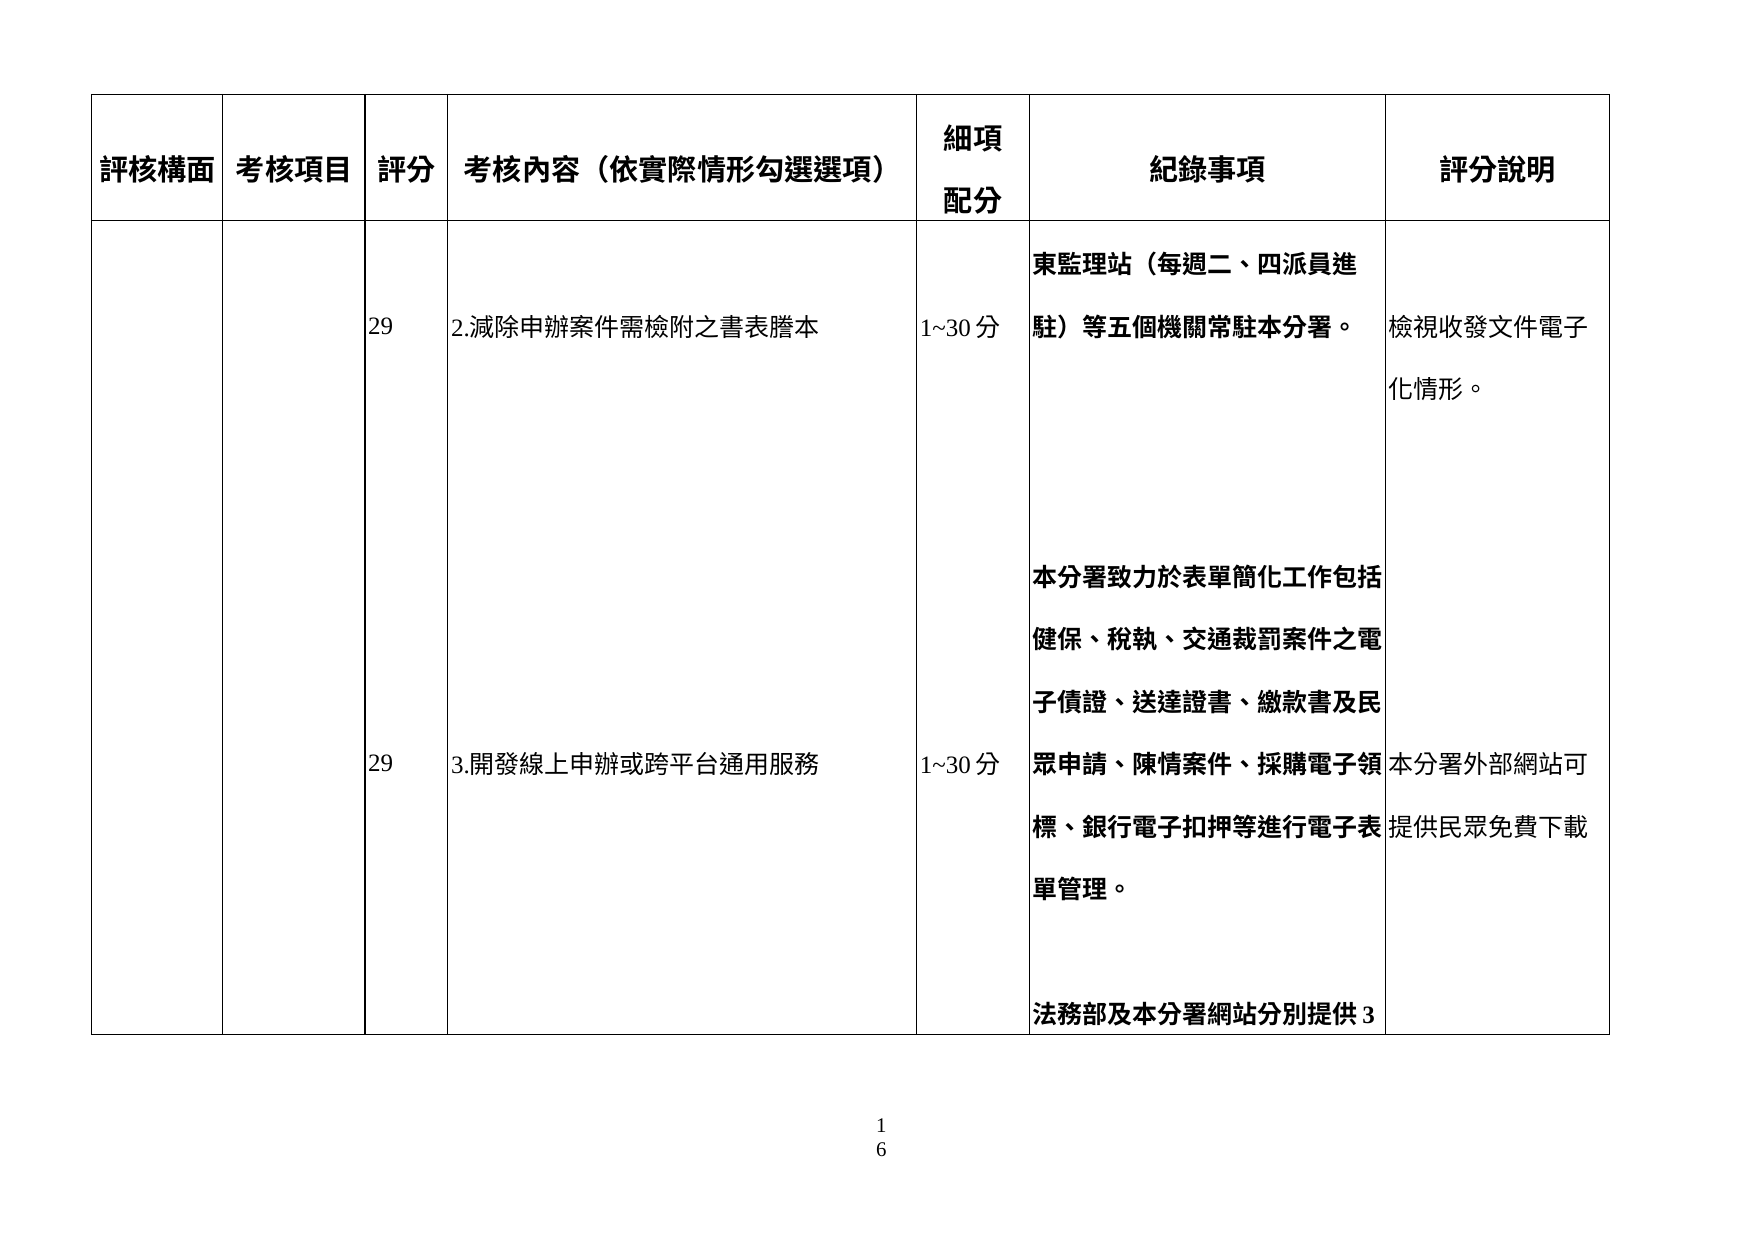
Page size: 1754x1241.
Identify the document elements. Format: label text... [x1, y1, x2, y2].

table_header 考核項目 [223, 95, 364, 220]
table_cell [223, 221, 364, 1033]
table_header 紀錄事項 [1030, 95, 1385, 220]
table_cell 東監理站（每週二、四派員進駐）等五個機關常駐本分署。 本分署致力於表單簡化工作包括健保、稅執、交通裁罰案件之電子債證、送達證書、繳款書及民眾申請、陳情案件、採購電子領標、銀行電子扣押等進行電子表單管理。 法務部及本分署網站分別提供3 [1030, 221, 1385, 1033]
table_header 評核構面 [92, 95, 222, 220]
table_header 細項 配分 [917, 95, 1029, 220]
table_header 考核內容（依實際情形勾選選項） [448, 95, 916, 220]
table_cell [92, 221, 222, 1033]
table_cell 1~30分 1~30分 [917, 221, 1029, 1033]
table_cell 檢視收發文件電子化情形。 本分署外部網站可提供民眾免費下載 [1386, 221, 1609, 1033]
table_cell 29 29 [366, 221, 447, 1033]
table_header 評分 [366, 95, 447, 220]
table_cell 應建立業務標準作業流程及處理時限，維持服務措施處理一致性；確保資訊提供、問題回應或申辦案件處理的正確性，並適時檢討改進流程與作業方式。 申辦業務標準作業流程訂定情形(30分) 應提供申辦業務標準作業流程訂定比率及持續檢討情形。 服務及時性(40分) 重視民眾申辦案件的處理效率，確保於處理時限內完成。 服務人員專業度(30分) 注重服務人員專業度，確保問題回應及 申辦案件處理的正確性。 ■服務人員回應問題正確率達90％以上。 □服務人員回應問題正確率達85％以上。 □服務人員回應問題正確率達80％以上。 □服務人員回應問題正確率達75％以上。 □服務人員回應問題正確率達70％以上。 應提高民眾臨櫃洽公或網站使用的便利性，建置合宜的服務環境，並注重服務人員的禮貌態度；提供民眾易讀、易懂、易用的服務資訊及進度查詢管道，提升服務流程透明度。 服務設施合宜程度(20分) ■除提供「核心設施」外，另備有「一般設施」供民眾使用，且有必要的使用說明與管理，確保設施品質。 □提供「核心設施」供民眾使用，且有必要的使用說明與管理，並定期檢查與充實，確保設施品質。 □提供「核心設施」供民眾使用，且有必要的使用說明與管理，確保設施品質。 網站使用便利性(20分) （1）機關網站應方便瀏覽查詢 （2）提供多元及便利的資訊檢索服務 （3）確保網站內容的正確性及有效連結 服務行為的友善性(30分) ■機關電話禮貌測試結果優良。 （測試分數90分以上） □機關電話禮貌測試結果良好。 （測試分數80分以上） 機關電話禮貌測試結果普通。 （測試分數70分以上） 服務資訊透明度(30分) （1）資訊公開(10分) 主動公開服務相關資訊，如服務項目、業務承辦資訊、相關法規、申辦業務標準作業流程、應備表件、書表範例等。公開資訊應以簡明、易讀易懂及易用之形式呈現，供民眾查閱或運用。 （2）資料開放(10分) 從民眾應用面思考，盤點業務資料，並於結構化及去個資識別化後，採開放格式或應用程式介面方式對外開放，供使用者依需求連結下載及利用，並應定期檢視及更新資料。 （3）案件查詢管道(10分) ■提供現場、電話、網路及其他方式（如APP或QR Code等）。 □提供現場、電話及網路查詢。 □提供現場查詢。 瞭解民眾服務需求，檢討既有服務措施，並運用多元策略，提升服務便捷度(100分) 1.建置單一窗口整合服務 2.減除申辦案件需檢附之書表謄本 3.開發線上申辦或跨平台通用服務 4.其他服務作法 關注服務對象屬性、居住地區差異及數位落差情形，運用多元策略，促進服務可近性(100分) 1.客製化服務 2.專人全程服務 3.主動服務 4.其他服務作法 在不同發展條件下，運用自身優勢或克服劣勢，達成特定服務目標之努力或措施(100分) 突破成長(50分) 機關為完成服務遞送，於考量機關任務、服務對象屬性、資源可運用程度後，積極排除各項不利因素達成服務目標所展現之努力與成效。 優質服務(50分) 機關在其核心業務範疇內，於設定服務目標後，運用多元策略，提出符合機關任務且較現有服務措施具有挑戰性，或符合機關特色且更具吸引力、豐富性之其他服務措施。 機關運用多元管道蒐集機關成員意見(50分) 檢討及改造內部流程，精實作業，減省不必要的審核及行政程序(50分) 機關內部服務精進機制運作情形、創新服務提案情形及採行率(100分) ■機關能否產生源源不絕的創新服務之關鍵所在是組織內部創新機制及運作。 ■機關應詳細說明內部創新提案機制之建立及運作情形，並確保該機制可常態性持續運轉。 洽公環境適切程度（20分） ■民眾對於機關整體洽公環境的滿意度達85％以上。 □民眾對於機關整體洽公環境的滿意度達75％以上。 □民眾對於機關整體洽公環境的滿意度達65％以上。 洽公服務禮儀滿意度（20分） ■民眾對於洽公服務禮儀的滿意度達85％以上。 □民眾對於洽公服務禮儀的滿意度達75％以上。 □民眾對於洽公服務禮儀的滿意度達65％以上。 洽公服務專業性滿意度（20分） ■民眾對於洽公服務專業性的滿意度達85％以上。 □民眾對於洽公服務專業性的滿意度達75％以上。 □民眾對於洽公服務專業性的滿意度達65％以上。 洽公服務措施滿意度（20分） ■民眾對於洽公服務措施的滿意度達85％以上。 □民眾對於洽公服務措施的滿意度達75％以上。 □民眾對於洽公服務措施的滿意度達65％以上。 內部同仁滿意度（20分） ■內部同仁對於機關的滿意度達85％以上。 □內部同仁對於機關的滿意度達75％以上。 □內部同仁對於機關的滿意度達65％以上。 針對民眾意見、抱怨及陳情等，積極回應，有效協助民眾解決問題(100分) 1.民眾意見回應處理機制 2.民眾意見回應處理情形 3.陳情案件處理滿意度調查 4.陳情案件檢討改善情形 開放參與在基礎服務、服務遞送、服務量能及服務評價等構面不同運用方式(50分) 創新性在基礎服務、服務遞送、服務量能及服務評價等構面不同運用方式(50分) [448, 221, 916, 1033]
table_header 評分說明 [1386, 95, 1609, 220]
